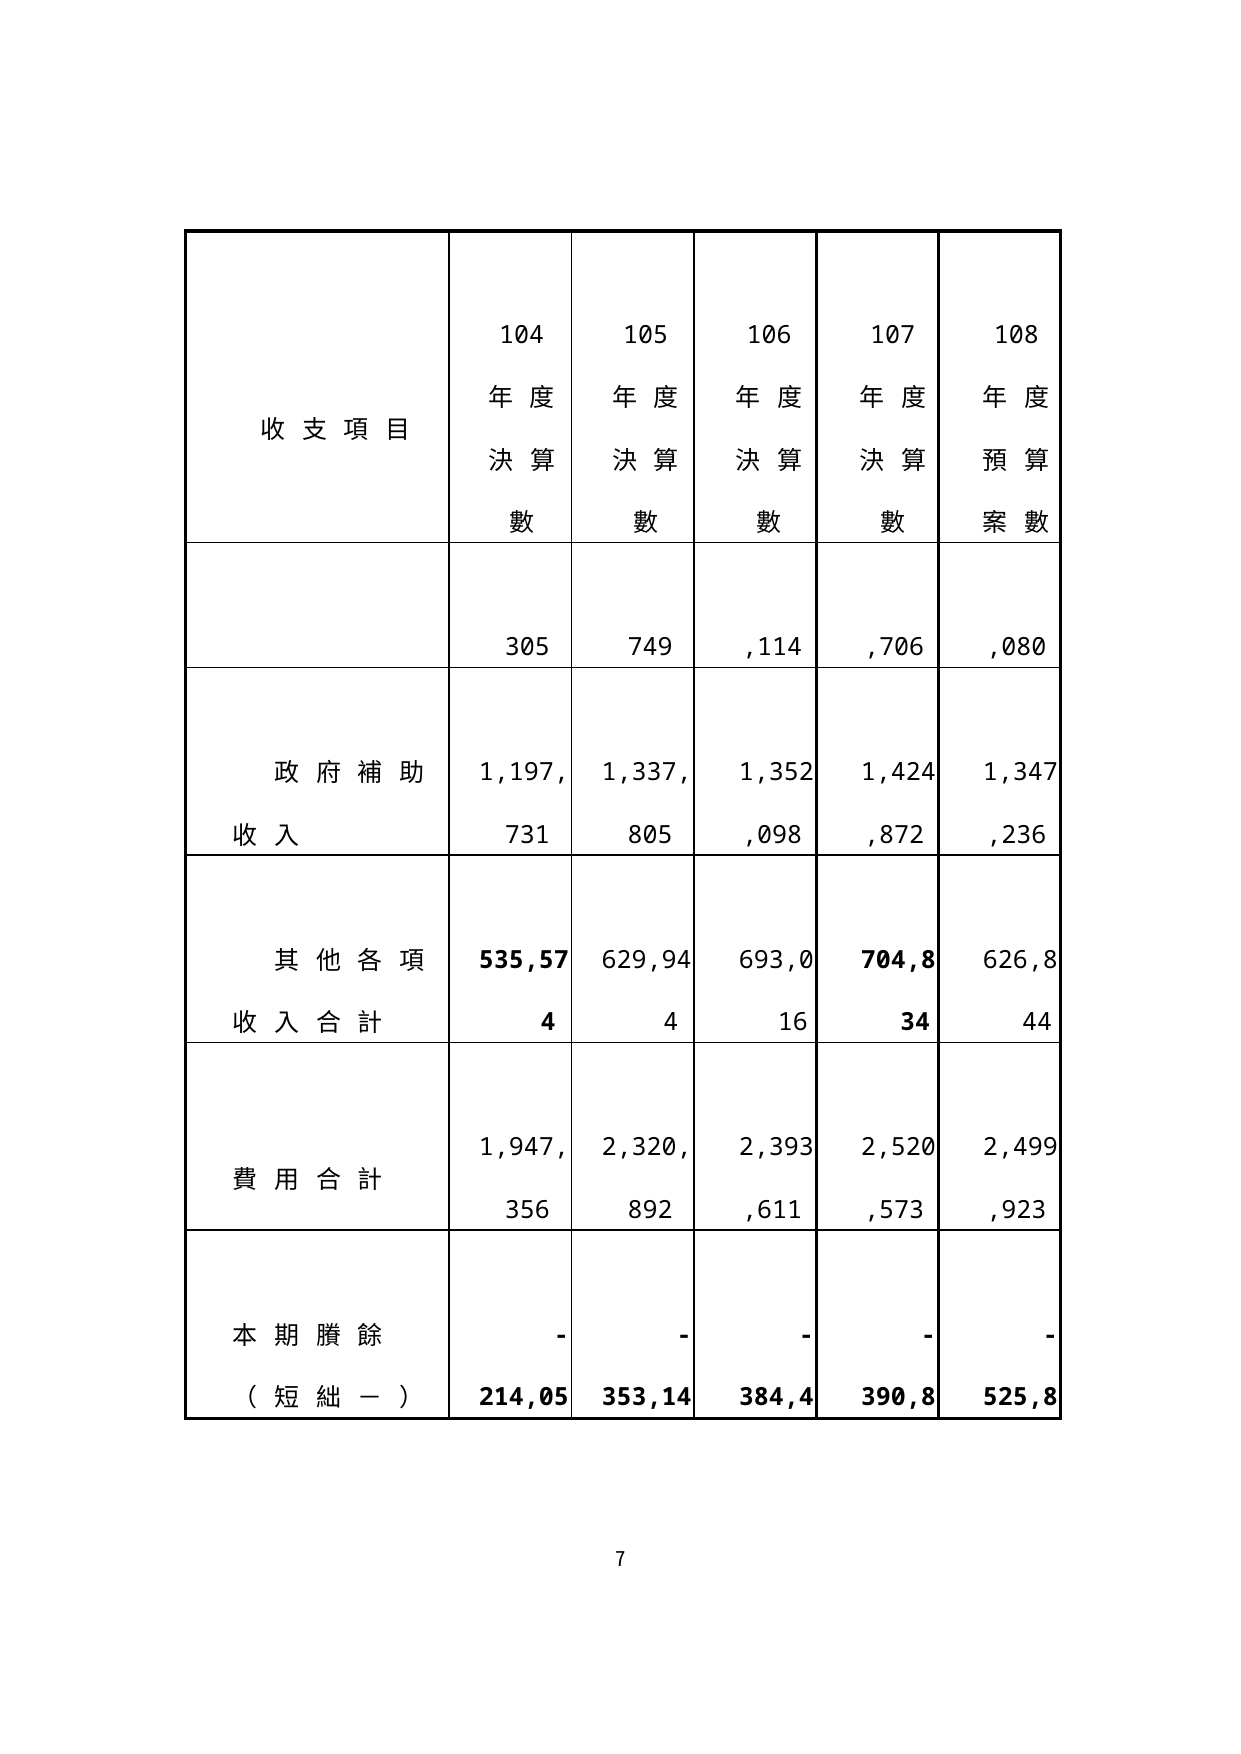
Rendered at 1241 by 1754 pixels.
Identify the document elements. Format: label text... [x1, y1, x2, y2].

table_cell 1,424,872 [818, 668, 937, 854]
table_cell 1,197,731 [450, 668, 571, 854]
table_cell 費用合計 [187, 1043, 448, 1229]
table_cell 政府補助收入 [187, 668, 448, 854]
table_header 106年度 決算數 [695, 233, 815, 542]
table_cell 2,520,573 [818, 1043, 937, 1229]
table_cell ,114 [695, 543, 815, 667]
table_cell 本期賸餘（短絀－） [187, 1231, 448, 1417]
table_cell -525,8 [940, 1231, 1059, 1417]
table_cell 693,016 [695, 856, 815, 1042]
table_header 108年度 預算案數 [940, 233, 1059, 542]
table_cell 2,499,923 [940, 1043, 1059, 1229]
table_cell 305 [450, 543, 571, 667]
table_cell 1,352,098 [695, 668, 815, 854]
table_cell 2,393,611 [695, 1043, 815, 1229]
table_cell 1,337,805 [572, 668, 693, 854]
table_cell -390,8 [818, 1231, 937, 1417]
table_cell 704,834 [818, 856, 937, 1042]
table_cell 535,574 [450, 856, 571, 1042]
table_cell 2,320,892 [572, 1043, 693, 1229]
table_header 收支項目 [187, 233, 448, 542]
table_cell -353,14 [572, 1231, 693, 1417]
table_cell 629,944 [572, 856, 693, 1042]
table_cell 1,347,236 [940, 668, 1059, 854]
table_cell ,080 [940, 543, 1059, 667]
table_header 104年度 決算數 [450, 233, 571, 542]
table_cell 其他各項收入合計 [187, 856, 448, 1042]
table_header 105年度 決算數 [572, 233, 693, 542]
table_cell 626,844 [940, 856, 1059, 1042]
table_cell -384,4 [695, 1231, 815, 1417]
table_cell [187, 543, 448, 667]
table_header 107年度 決算數 [818, 233, 937, 542]
table_cell -214,05 [450, 1231, 571, 1417]
table_cell 749 [572, 543, 693, 667]
table_cell ,706 [818, 543, 937, 667]
table_cell 1,947,356 [450, 1043, 571, 1229]
